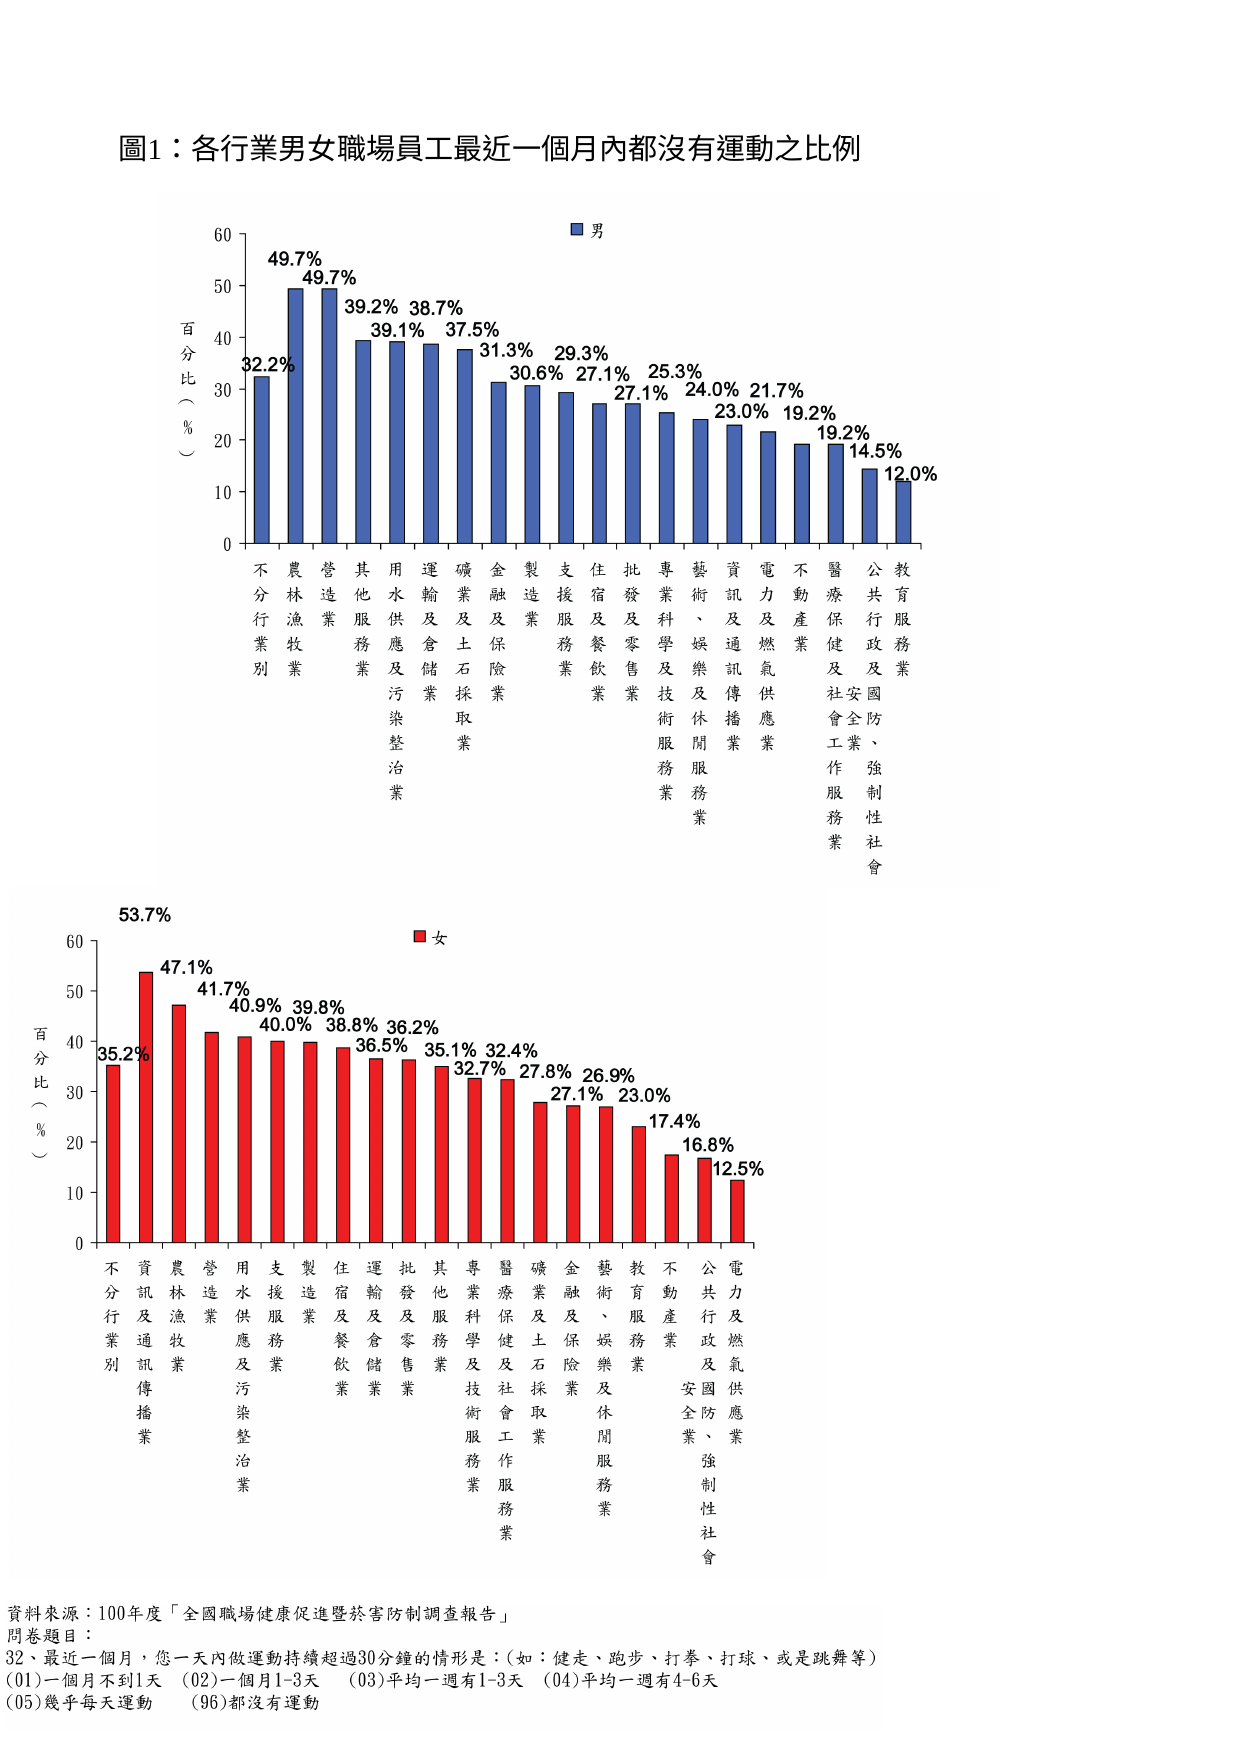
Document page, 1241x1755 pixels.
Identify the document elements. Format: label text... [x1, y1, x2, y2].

text 圖1：各行業男女職場員工最近一個月內都沒有運動之比例 [118, 118, 1122, 170]
